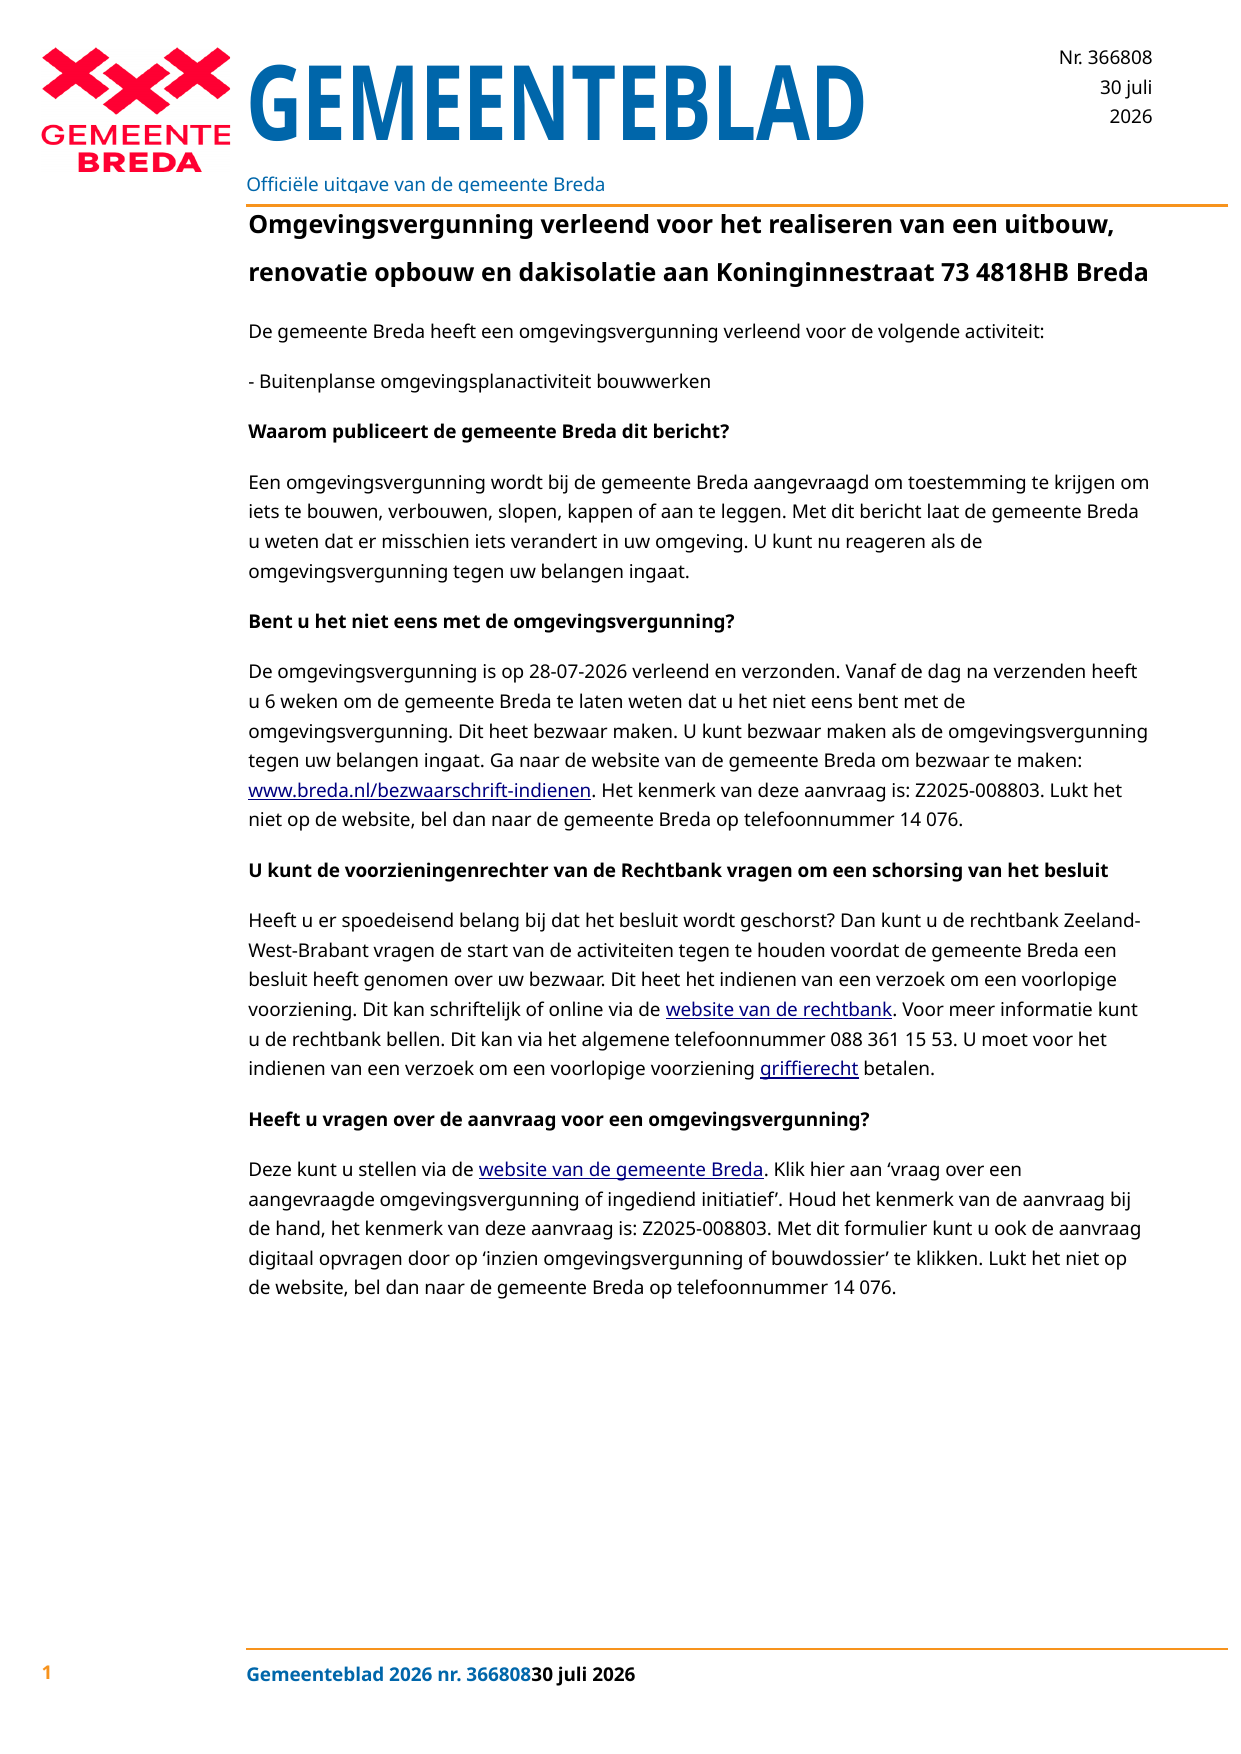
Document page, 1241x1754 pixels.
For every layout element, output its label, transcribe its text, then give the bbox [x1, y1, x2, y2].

text Heeft u vragen over de aanvraag voor een omgevingsvergunning? [248, 1106, 1152, 1132]
text Bent u het niet eens met de omgevingsvergunning? [248, 608, 1152, 634]
text Deze kunt u stellen via de website van de gemeente Breda. Klik hier aan ‘vraag over een aangevraagde omgevingsvergunning of ingediend initiatief’. Houd het kenmerk van de aanvraag bij de hand, het kenmerk van deze aanvraag is: Z2025-008803. Met dit formulier kunt u ook de aanvraag digitaal opvragen door op ‘inzien omgevingsvergunning of bouwdossier’ te klikken. Lukt het niet op de website, bel dan naar de gemeente Breda op telefoonnummer 14 076. [248, 1156, 1152, 1300]
text U kunt de voorzieningenrechter van de Rechtbank vragen om een schorsing van het besluit [248, 857, 1152, 883]
text - Buitenplanse omgevingsplanactiviteit bouwwerken [248, 368, 1152, 394]
text Heeft u er spoedeisend belang bij dat het besluit wordt geschorst? Dan kunt u de rechtbank Zeeland-West-Brabant vragen de start van de activiteiten tegen te houden voordat de gemeente Breda een besluit heeft genomen over uw bezwaar. Dit heet het indienen van een verzoek om een voorlopige voorziening. Dit kan schriftelijk of online via de website van de rechtbank. Voor meer informatie kunt u de rechtbank bellen. Dit kan via het algemene telefoonnummer 088 361 15 53. U moet voor het indienen van een verzoek om een voorlopige voorziening griffierecht betalen. [248, 907, 1152, 1081]
picture [41, 47, 231, 172]
text Omgevingsvergunning verleend voor het realiseren van een uitbouw, renovatie opbouw en dakisolatie aan Koninginnestraat 73 4818HB Breda [248, 207, 1152, 288]
text Waarom publiceert de gemeente Breda dit bericht? [248, 419, 1152, 444]
text Een omgevingsvergunning wordt bij de gemeente Breda aangevraagd om toestemming te krijgen om iets te bouwen, verbouwen, slopen, kappen of aan te leggen. Met dit bericht laat de gemeente Breda u weten dat er misschien iets verandert in uw omgeving. U kunt nu reageren als de omgevingsvergunning tegen uw belangen ingaat. [248, 469, 1152, 584]
text De omgevingsvergunning is op 28-07-2026 verleend en verzonden. Vanaf de dag na verzenden heeft u 6 weken om de gemeente Breda te laten weten dat u het niet eens bent met de omgevingsvergunning. Dit heet bezwaar maken. U kunt bezwaar maken als de omgevingsvergunning tegen uw belangen ingaat. Ga naar de website van de gemeente Breda om bezwaar te maken: www.breda.nl/bezwaarschrift-indienen. Het kenmerk van deze aanvraag is: Z2025-008803. Lukt het niet op de website, bel dan naar de gemeente Breda op telefoonnummer 14 076. [248, 659, 1152, 832]
text De gemeente Breda heeft een omgevingsvergunning verleend voor de volgende activiteit: [248, 318, 1152, 344]
